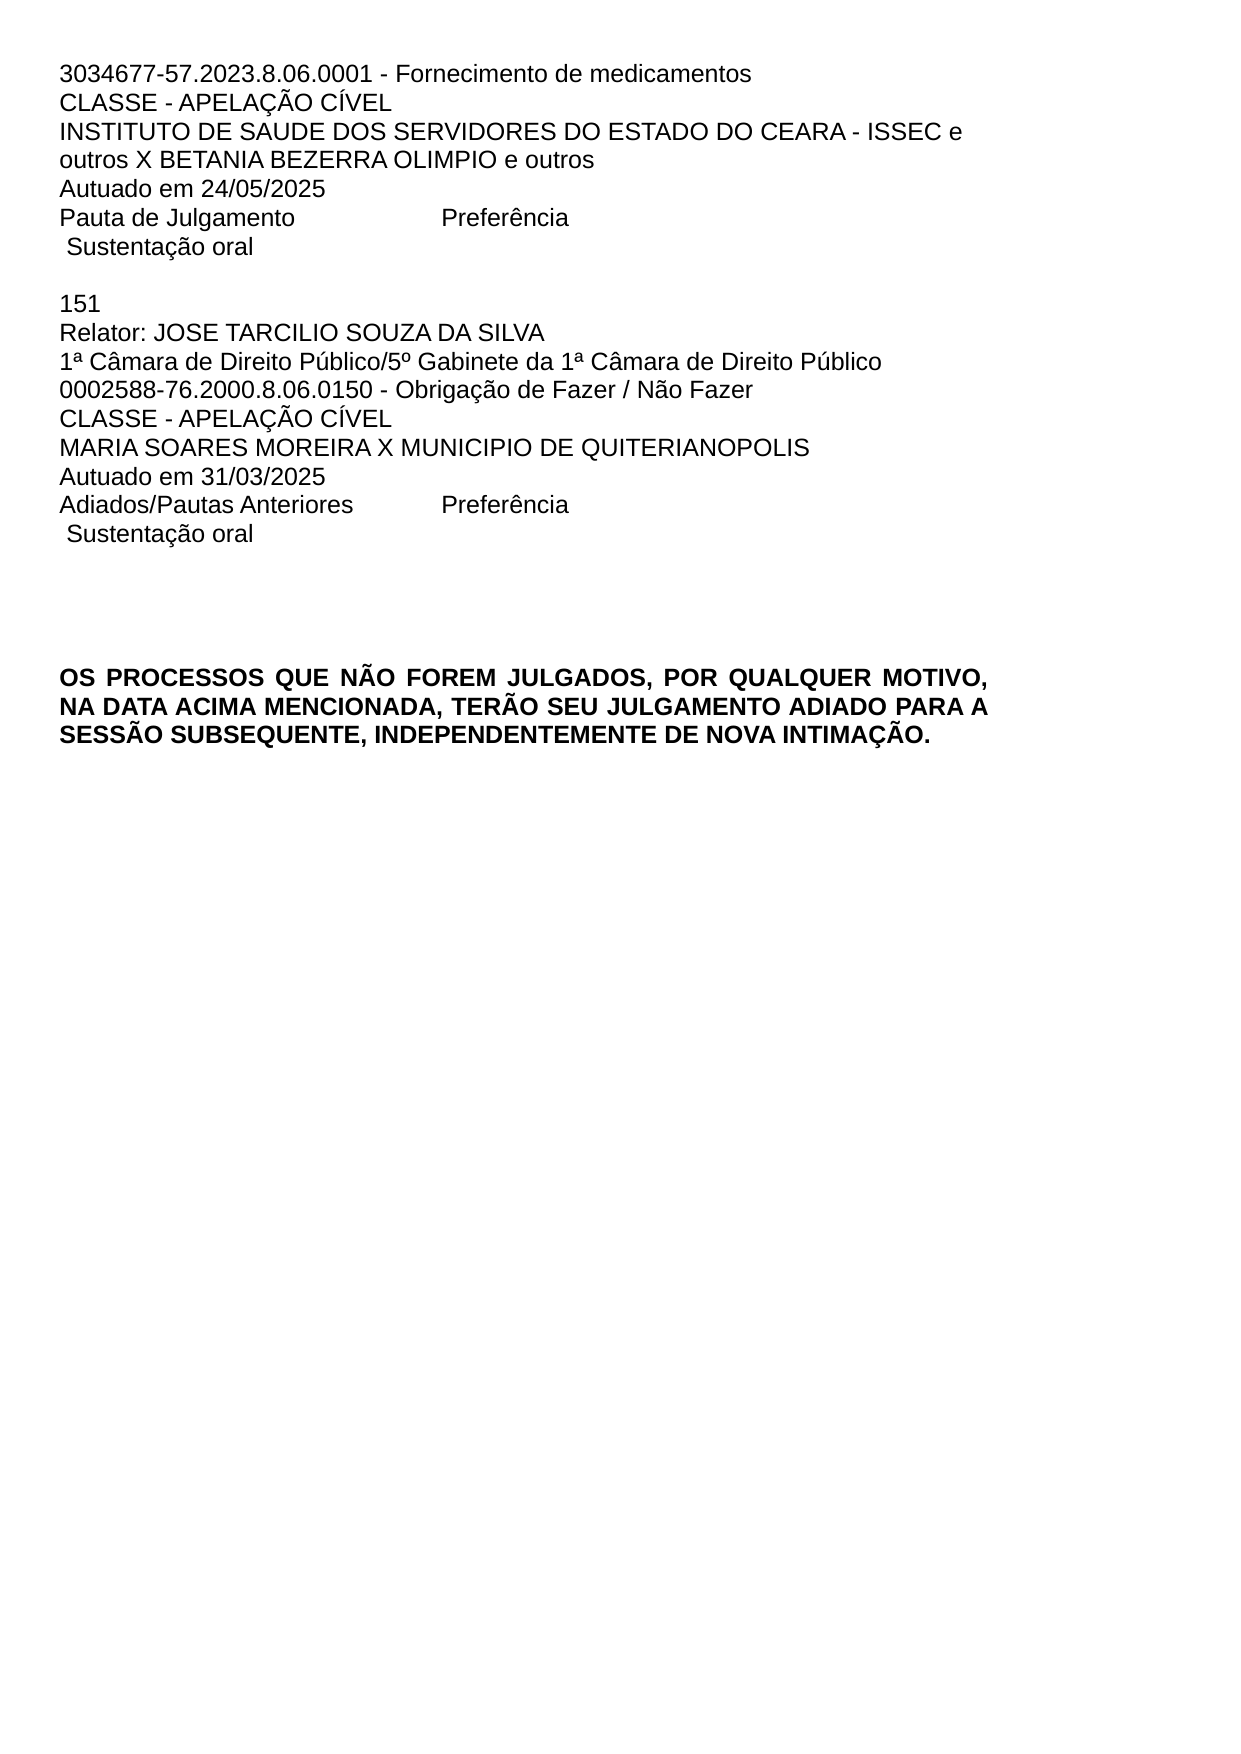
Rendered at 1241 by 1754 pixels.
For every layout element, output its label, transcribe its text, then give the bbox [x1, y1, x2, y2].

text Adiados/Pautas Anteriores Preferência [59, 490, 989, 519]
text INSTITUTO DE SAUDE DOS SERVIDORES DO ESTADO DO CEARA - ISSEC e outros X BETANIA BEZERRA OLIMPIO e outros [59, 117, 989, 174]
text CLASSE - APELAÇÃO CÍVEL [59, 404, 989, 433]
text MARIA SOARES MOREIRA X MUNICIPIO DE QUITERIANOPOLIS [59, 433, 989, 462]
text Pauta de Julgamento Preferência [59, 203, 989, 232]
text Relator: JOSE TARCILIO SOUZA DA SILVA [59, 318, 989, 347]
text 1ª Câmara de Direito Público/5º Gabinete da 1ª Câmara de Direito Público [59, 347, 989, 375]
text CLASSE - APELAÇÃO CÍVEL [59, 88, 989, 117]
text Sustentação oral [59, 232, 989, 260]
text Autuado em 24/05/2025 [59, 174, 989, 203]
text 3034677-57.2023.8.06.0001 - Fornecimento de medicamentos [59, 59, 989, 88]
text Autuado em 31/03/2025 [59, 462, 989, 490]
text 151 [59, 289, 989, 318]
text Sustentação oral [59, 519, 989, 548]
text OS PROCESSOS QUE NÃO FOREM JULGADOS, POR QUALQUER MOTIVO, NA DATA ACIMA MENCIONADA, TERÃO SEU JULGAMENTO ADIADO PARA A SESSÃO SUBSEQUENTE, INDEPENDENTEMENTE DE NOVA INTIMAÇÃO. [59, 663, 989, 749]
text 0002588-76.2000.8.06.0150 - Obrigação de Fazer / Não Fazer [59, 375, 989, 404]
